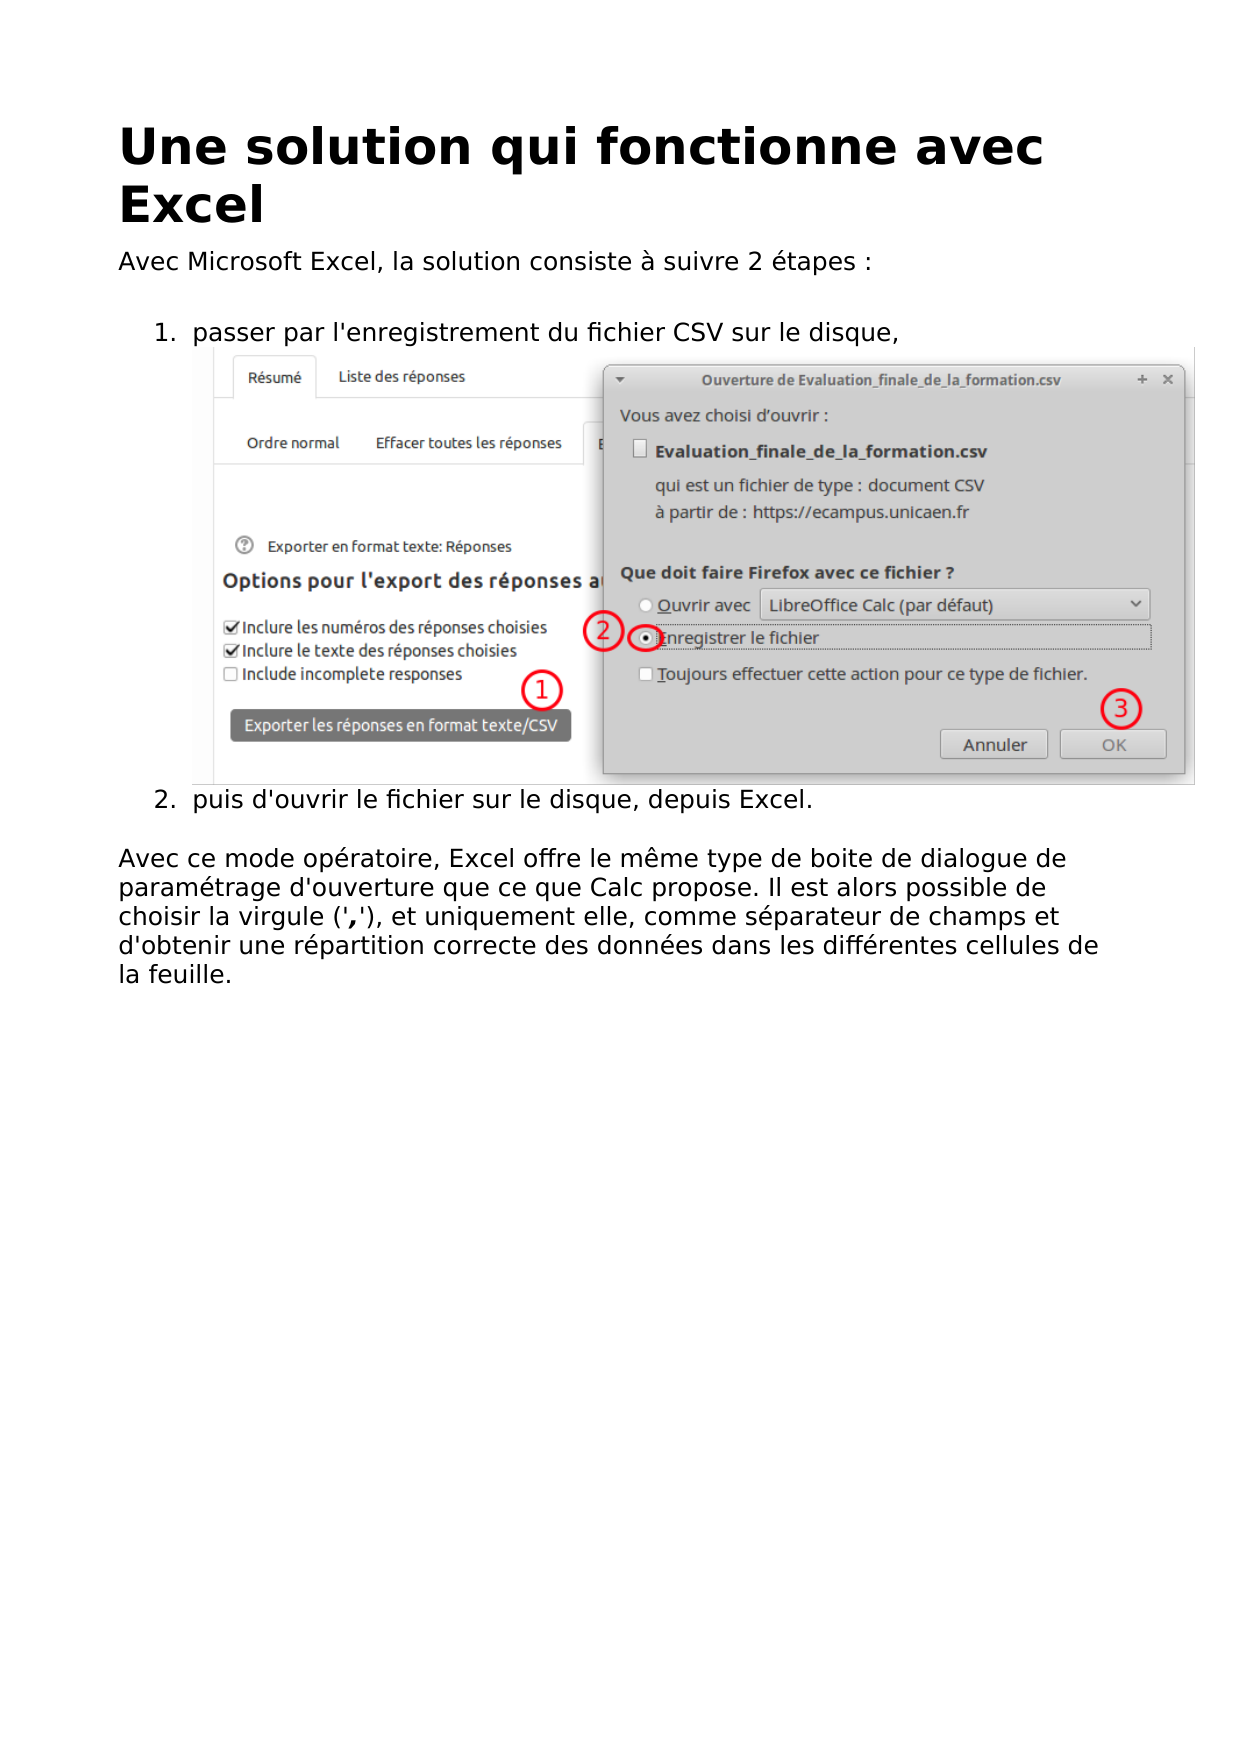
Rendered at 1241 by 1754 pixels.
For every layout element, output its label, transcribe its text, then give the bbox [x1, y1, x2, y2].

text Avec ce mode opératoire, Excel offre le même type de boite de dialogue de paramétrage d'ouverture que ce que Calc propose. Il est alors possible de choisir la virgule (','), et uniquement elle, comme séparateur de champs et d'obtenir une répartition correcte des données dans les différentes cellules de la feuille. [118, 844, 1122, 990]
text Avec Microsoft Excel, la solution consiste à suivre 2 étapes : [118, 247, 1122, 276]
picture [192, 347, 1196, 786]
list puis d'ouvrir le fichier sur le disque, depuis Excel. [177, 785, 1122, 814]
subtitle Une solution qui fonctionne avec Excel [118, 118, 1122, 234]
list passer par l'enregistrement du fichier CSV sur le disque, [177, 318, 1122, 785]
